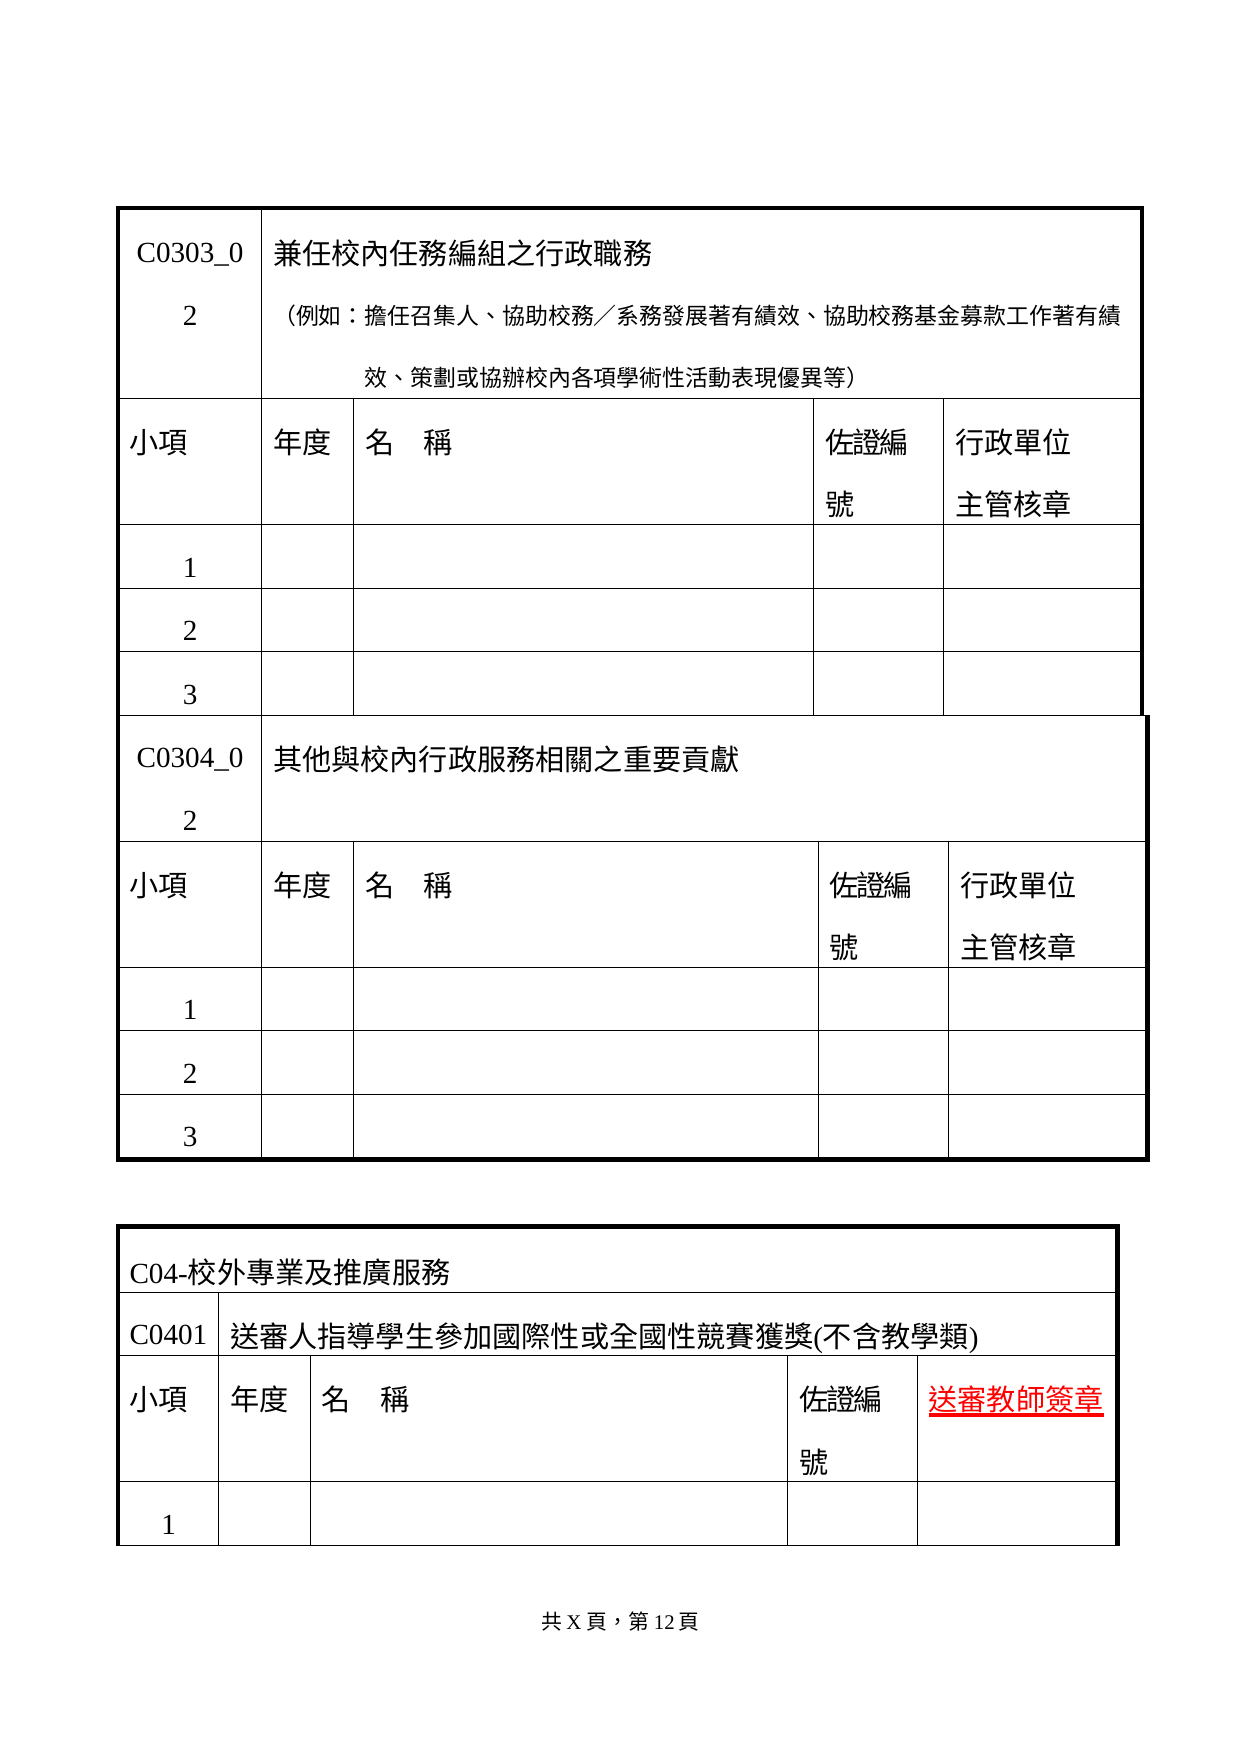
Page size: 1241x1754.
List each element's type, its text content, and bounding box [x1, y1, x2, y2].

table_cell [944, 652, 1140, 714]
table_cell 小項 [120, 842, 261, 967]
table_cell 小項 [120, 399, 261, 524]
table_cell [814, 589, 943, 651]
table_cell [819, 968, 948, 1030]
table_cell [949, 1095, 1145, 1157]
table_cell 佐證編號 [814, 399, 943, 524]
table_cell [819, 1095, 948, 1157]
table_cell [311, 1482, 787, 1545]
table_cell [944, 589, 1140, 651]
table_cell 2 [120, 589, 261, 651]
table_cell 1 [120, 1482, 218, 1545]
table_cell [354, 652, 813, 714]
table_cell [354, 589, 813, 651]
table_cell 名 稱 [354, 399, 813, 524]
table_cell [1144, 588, 1148, 651]
table_cell [262, 652, 353, 714]
table_cell 行政單位 主管核章 [949, 842, 1145, 967]
table_cell [262, 589, 353, 651]
table_cell 送審教師簽章 [918, 1356, 1115, 1481]
table_cell 年度 [262, 399, 353, 524]
table_cell [788, 1482, 917, 1545]
table_cell [814, 652, 943, 714]
table_cell 3 [120, 652, 261, 714]
table_cell [262, 1095, 353, 1157]
table_cell [262, 525, 353, 587]
table_cell 1 [120, 968, 261, 1030]
table_cell 年度 [262, 842, 353, 967]
table_cell 1 [120, 525, 261, 587]
table_cell 其他與校內行政服務相關之重要貢獻 [262, 716, 1145, 841]
table_cell [819, 1031, 948, 1094]
table_cell [944, 525, 1140, 587]
table_cell [219, 1482, 310, 1545]
table_cell 名 稱 [311, 1356, 787, 1481]
table_cell [1144, 398, 1148, 524]
table_cell [354, 1031, 818, 1094]
table_cell 送審人指導學生參加國際性或全國性競賽獲獎(不含教學類) [219, 1293, 1115, 1355]
table_cell [1144, 651, 1148, 714]
table_cell C0401 [120, 1293, 218, 1355]
table_cell [918, 1482, 1115, 1545]
table_cell [814, 525, 943, 587]
table_cell 2 [120, 1031, 261, 1094]
table_cell 行政單位 主管核章 [944, 399, 1140, 524]
table_header C0303_02 [120, 210, 261, 398]
table_cell [949, 1031, 1145, 1094]
table_cell C0304_02 [120, 716, 261, 841]
table_cell [354, 525, 813, 587]
table_cell [262, 1031, 353, 1094]
table_cell 年度 [219, 1356, 310, 1481]
table_cell [949, 968, 1145, 1030]
table_cell [354, 1095, 818, 1157]
table_cell [354, 968, 818, 1030]
table_cell 佐證編號 [819, 842, 948, 967]
table_cell 小項 [120, 1356, 218, 1481]
table_header [1144, 206, 1148, 398]
table_header 兼任校內任務編組之行政職務 （例如：擔任召集人、協助校務／系務發展著有績效、協助校務基金募款工作著有績效、策劃或協辦校內各項學術性活動表現優異等） [262, 210, 1140, 398]
table_cell 3 [120, 1095, 261, 1157]
table_header C04-校外專業及推廣服務 [120, 1229, 1115, 1292]
table_cell 佐證編號 [788, 1356, 917, 1481]
table_cell 名 稱 [354, 842, 818, 967]
table_cell [1144, 524, 1148, 587]
table_cell [262, 968, 353, 1030]
